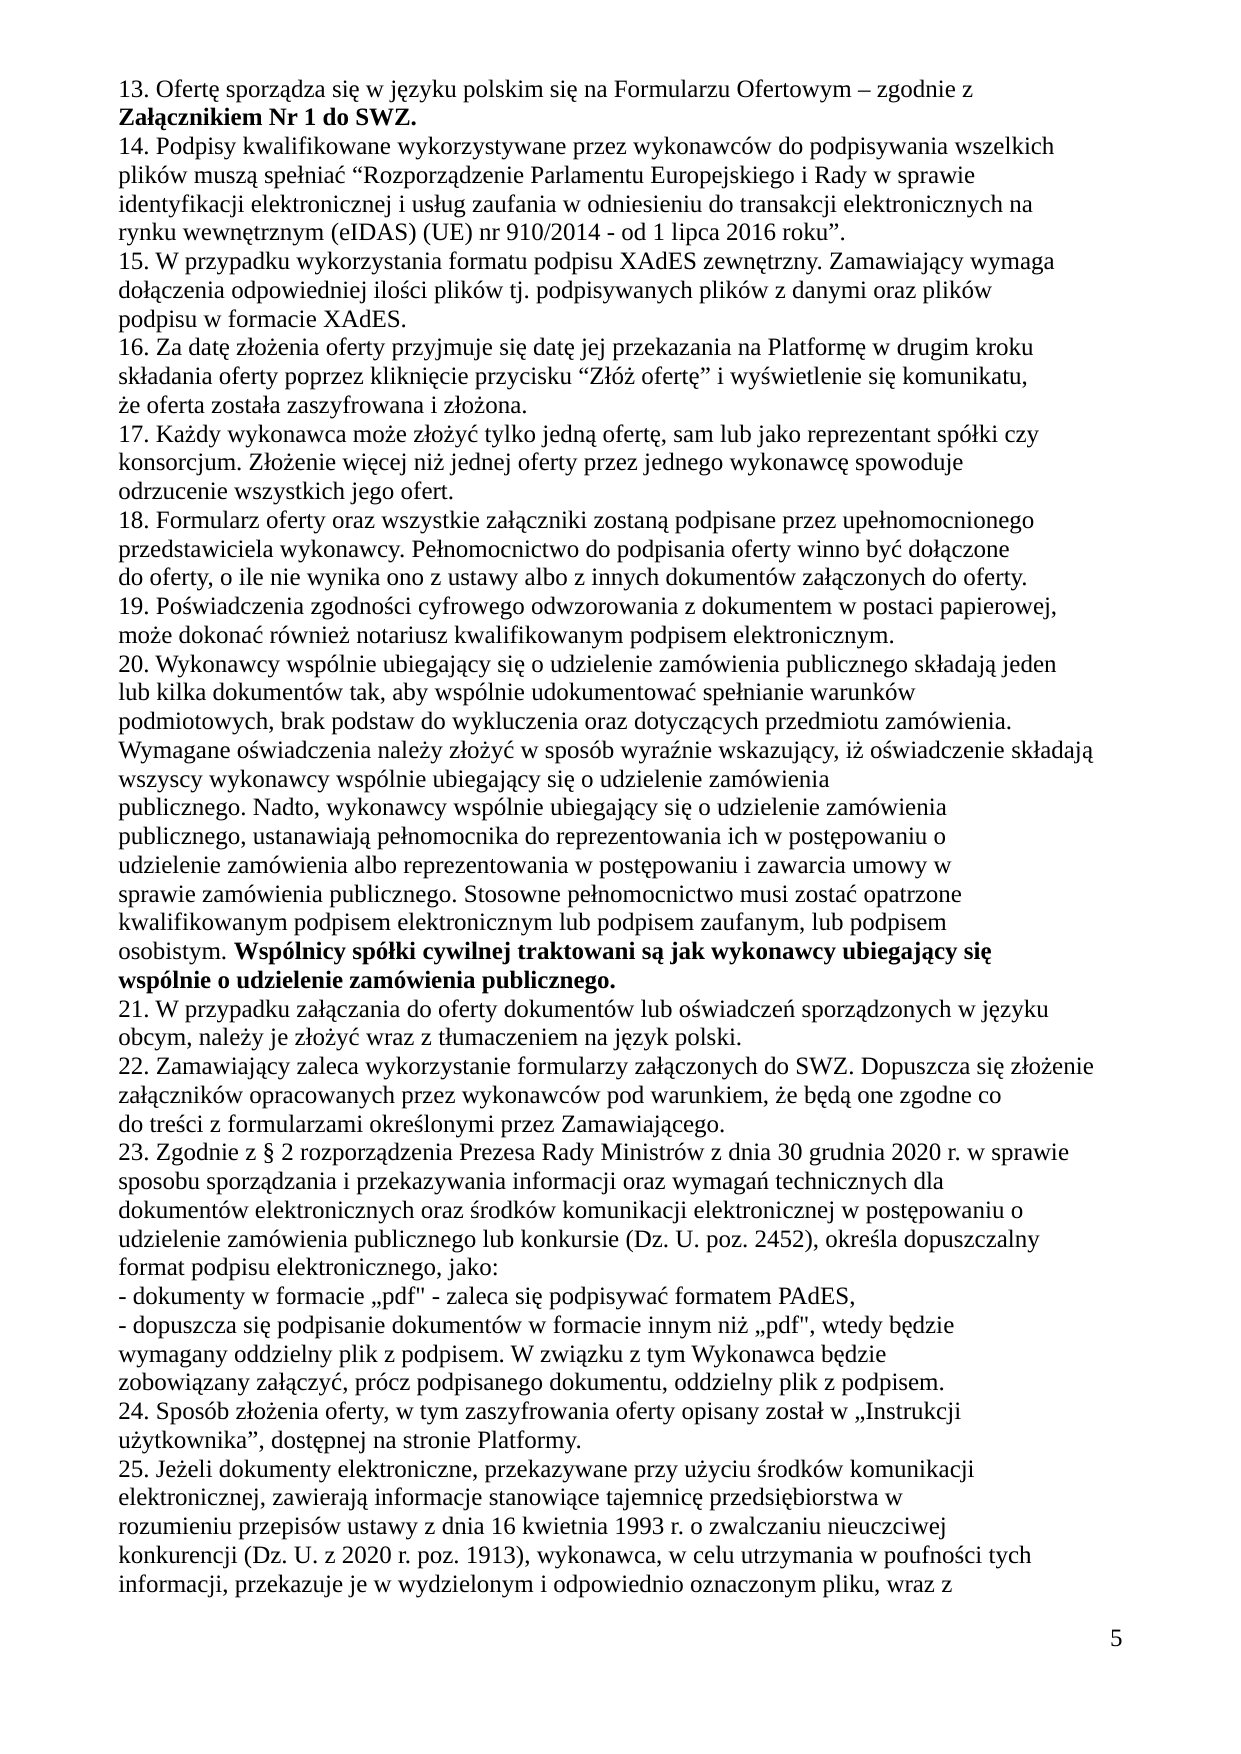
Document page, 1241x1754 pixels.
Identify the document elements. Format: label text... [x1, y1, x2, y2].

text 13. Ofertę sporządza się w języku polskim się na Formularzu Ofertowym – zgodnie z Załącznikiem Nr 1 do SWZ. 14. Podpisy kwalifikowane wykorzystywane przez wykonawców do podpisywania wszelkich plików muszą spełniać “Rozporządzenie Parlamentu Europejskiego i Rady w sprawie identyfikacji elektronicznej i usług zaufania w odniesieniu do transakcji elektronicznych na rynku wewnętrznym (eIDAS) (UE) nr 910/2014 - od 1 lipca 2016 roku”. 15. W przypadku wykorzystania formatu podpisu XAdES zewnętrzny. Zamawiający wymaga dołączenia odpowiedniej ilości plików tj. podpisywanych plików z danymi oraz plików podpisu w formacie XAdES. 16. Za datę złożenia oferty przyjmuje się datę jej przekazania na Platformę w drugim kroku składania oferty poprzez kliknięcie przycisku “Złóż ofertę” i wyświetlenie się komunikatu, że oferta została zaszyfrowana i złożona. 17. Każdy wykonawca może złożyć tylko jedną ofertę, sam lub jako reprezentant spółki czy konsorcjum. Złożenie więcej niż jednej oferty przez jednego wykonawcę spowoduje odrzucenie wszystkich jego ofert. 18. Formularz oferty oraz wszystkie załączniki zostaną podpisane przez upełnomocnionego przedstawiciela wykonawcy. Pełnomocnictwo do podpisania oferty winno być dołączone do oferty, o ile nie wynika ono z ustawy albo z innych dokumentów załączonych do oferty. 19. Poświadczenia zgodności cyfrowego odwzorowania z dokumentem w postaci papierowej, może dokonać również notariusz kwalifikowanym podpisem elektronicznym. 20. Wykonawcy wspólnie ubiegający się o udzielenie zamówienia publicznego składają jeden lub kilka dokumentów tak, aby wspólnie udokumentować spełnianie warunków podmiotowych, brak podstaw do wykluczenia oraz dotyczących przedmiotu zamówienia. Wymagane oświadczenia należy złożyć w sposób wyraźnie wskazujący, iż oświadczenie składają wszyscy wykonawcy wspólnie ubiegający się o udzielenie zamówienia publicznego. Nadto, wykonawcy wspólnie ubiegający się o udzielenie zamówienia publicznego, ustanawiają pełnomocnika do reprezentowania ich w postępowaniu o udzielenie zamówienia albo reprezentowania w postępowaniu i zawarcia umowy w sprawie zamówienia publicznego. Stosowne pełnomocnictwo musi zostać opatrzone kwalifikowanym podpisem elektronicznym lub podpisem zaufanym, lub podpisem osobistym. Wspólnicy spółki cywilnej traktowani są jak wykonawcy ubiegający się wspólnie o udzielenie zamówienia publicznego. 21. W przypadku załączania do oferty dokumentów lub oświadczeń sporządzonych w języku obcym, należy je złożyć wraz z tłumaczeniem na język polski. 22. Zamawiający zaleca wykorzystanie formularzy załączonych do SWZ. Dopuszcza się złożenie załączników opracowanych przez wykonawców pod warunkiem, że będą one zgodne co do treści z formularzami określonymi przez Zamawiającego. 23. Zgodnie z § 2 rozporządzenia Prezesa Rady Ministrów z dnia 30 grudnia 2020 r. w sprawie sposobu sporządzania i przekazywania informacji oraz wymagań technicznych dla dokumentów elektronicznych oraz środków komunikacji elektronicznej w postępowaniu o udzielenie zamówienia publicznego lub konkursie (Dz. U. poz. 2452), określa dopuszczalny format podpisu elektronicznego, jako: - dokumenty w formacie „pdf" - zaleca się podpisywać formatem PAdES, - dopuszcza się podpisanie dokumentów w formacie innym niż „pdf", wtedy będzie wymagany oddzielny plik z podpisem. W związku z tym Wykonawca będzie zobowiązany załączyć, prócz podpisanego dokumentu, oddzielny plik z podpisem. 24. Sposób złożenia oferty, w tym zaszyfrowania oferty opisany został w „Instrukcji użytkownika”, dostępnej na stronie Platformy. 25. Jeżeli dokumenty elektroniczne, przekazywane przy użyciu środków komunikacji elektronicznej, zawierają informacje stanowiące tajemnicę przedsiębiorstwa w rozumieniu przepisów ustawy z dnia 16 kwietnia 1993 r. o zwalczaniu nieuczciwej konkurencji (Dz. U. z 2020 r. poz. 1913), wykonawca, w celu utrzymania w poufności tych informacji, przekazuje je w wydzielonym i odpowiednio oznaczonym pliku, wraz z [118, 74, 1122, 1597]
